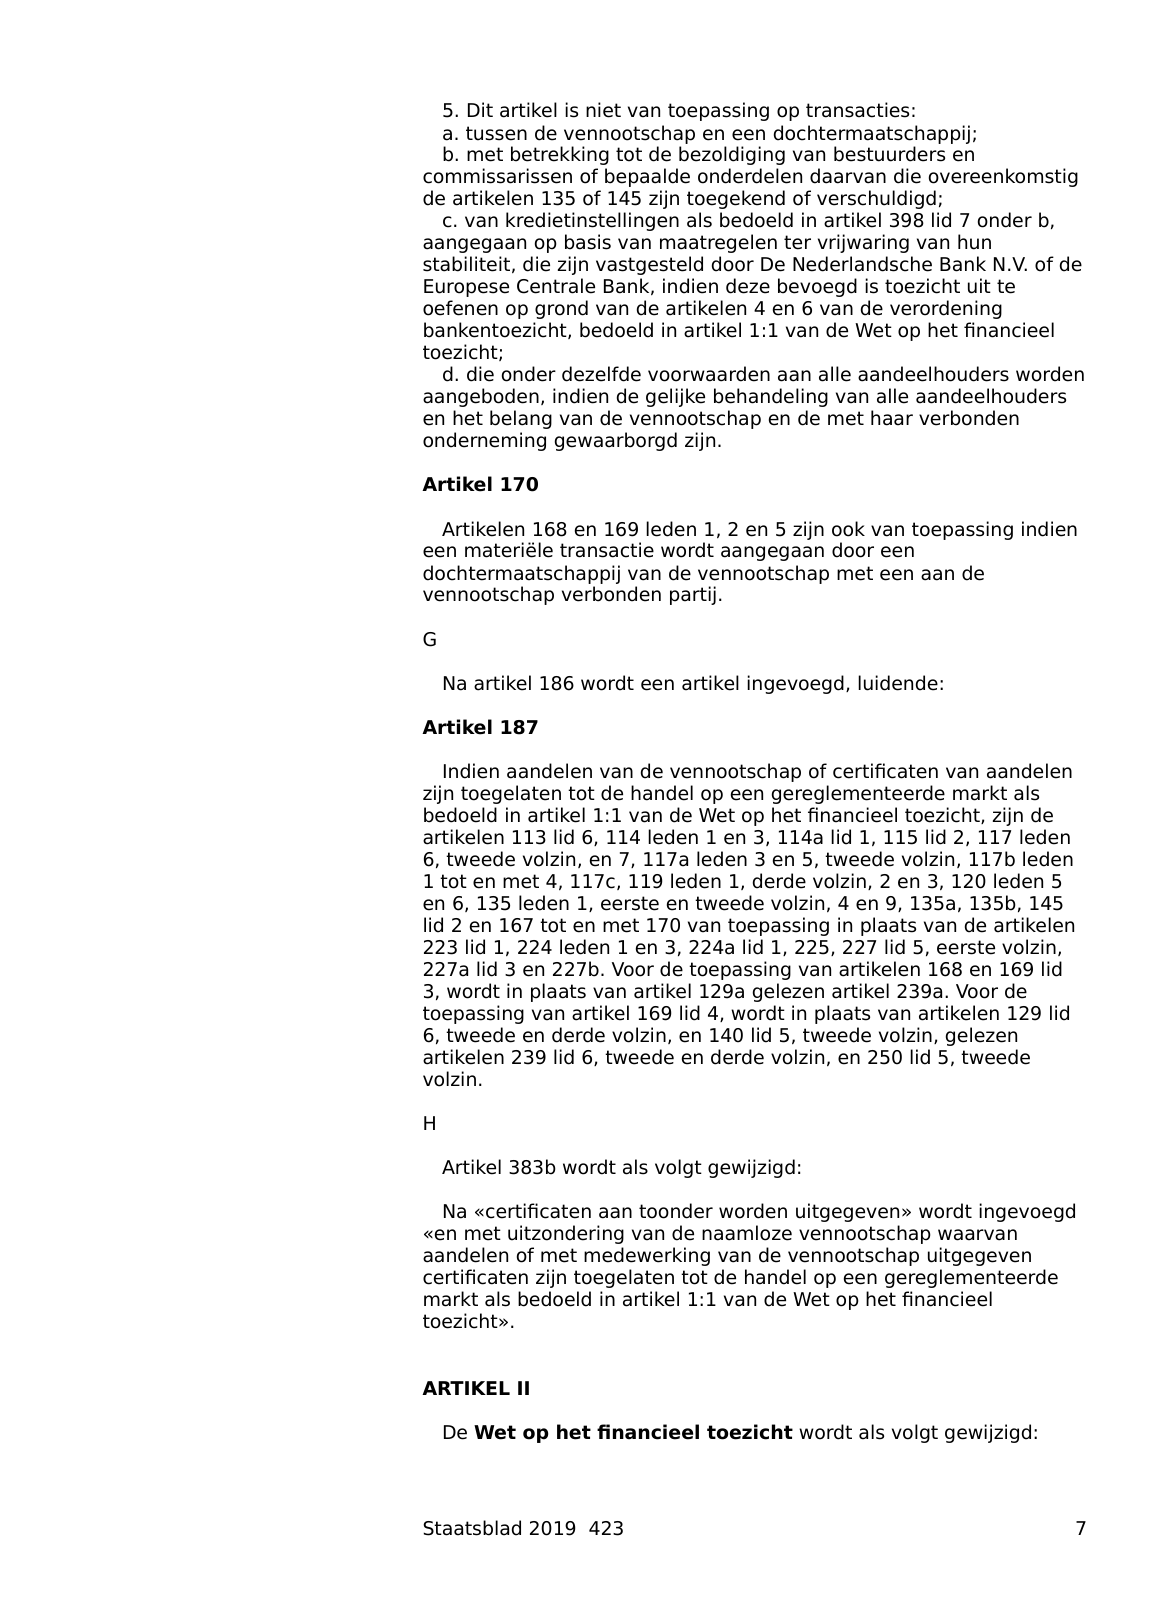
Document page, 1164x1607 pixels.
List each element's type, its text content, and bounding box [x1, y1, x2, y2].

text c. van kredietinstellingen als bedoeld in artikel 398 lid 7 onder b, aangegaan op basis van maatregelen ter vrijwaring van hun stabiliteit, die zijn vastgesteld door De Nederlandsche Bank N.V. of de Europese Centrale Bank, indien deze bevoegd is toezicht uit te oefenen op grond van de artikelen 4 en 6 van de verordening bankentoezicht, bedoeld in artikel 1:1 van de Wet op het financieel toezicht; [422, 210, 1087, 364]
text 5. Dit artikel is niet van toepassing op transacties: [422, 100, 1087, 122]
text b. met betrekking tot de bezoldiging van bestuurders en commissarissen of bepaalde onderdelen daarvan die overeenkomstig de artikelen 135 of 145 zijn toegekend of verschuldigd; [422, 144, 1087, 210]
text H [422, 1113, 1087, 1135]
text d. die onder dezelfde voorwaarden aan alle aandeelhouders worden aangeboden, indien de gelijke behandeling van alle aandeelhouders en het belang van de vennootschap en de met haar verbonden onderneming gewaarborgd zijn. [422, 364, 1087, 452]
text Na «certificaten aan toonder worden uitgegeven» wordt ingevoegd «en met uitzondering van de naamloze vennootschap waarvan aandelen of met medewerking van de vennootschap uitgegeven certificaten zijn toegelaten tot de handel op een gereglementeerde markt als bedoeld in artikel 1:1 van de Wet op het financieel toezicht». [422, 1201, 1087, 1333]
text Na artikel 186 wordt een artikel ingevoegd, luidende: [422, 673, 1087, 695]
text Indien aandelen van de vennootschap of certificaten van aandelen zijn toegelaten tot de handel op een gereglementeerde markt als bedoeld in artikel 1:1 van de Wet op het financieel toezicht, zijn de artikelen 113 lid 6, 114 leden 1 en 3, 114a lid 1, 115 lid 2, 117 leden 6, tweede volzin, en 7, 117a leden 3 en 5, tweede volzin, 117b leden 1 tot en met 4, 117c, 119 leden 1, derde volzin, 2 en 3, 120 leden 5 en 6, 135 leden 1, eerste en tweede volzin, 4 en 9, 135a, 135b, 145 lid 2 en 167 tot en met 170 van toepassing in plaats van de artikelen 223 lid 1, 224 leden 1 en 3, 224a lid 1, 225, 227 lid 5, eerste volzin, 227a lid 3 en 227b. Voor de toepassing van artikelen 168 en 169 lid 3, wordt in plaats van artikel 129a gelezen artikel 239a. Voor de toepassing van artikel 169 lid 4, wordt in plaats van artikelen 129 lid 6, tweede en derde volzin, en 140 lid 5, tweede volzin, gelezen artikelen 239 lid 6, tweede en derde volzin, en 250 lid 5, tweede volzin. [422, 761, 1087, 1091]
text Artikelen 168 en 169 leden 1, 2 en 5 zijn ook van toepassing indien een materiële transactie wordt aangegaan door een dochtermaatschappij van de vennootschap met een aan de vennootschap verbonden partij. [422, 518, 1087, 606]
text De Wet op het financieel toezicht wordt als volgt gewijzigd: [422, 1422, 1087, 1444]
text a. tussen de vennootschap en een dochtermaatschappij; [422, 122, 1087, 144]
subtitle Artikel 170 [422, 474, 1087, 496]
text G [422, 628, 1087, 651]
subtitle ARTIKEL II [422, 1377, 1087, 1399]
subtitle Artikel 187 [422, 717, 1087, 739]
text Artikel 383b wordt als volgt gewijzigd: [422, 1157, 1087, 1179]
